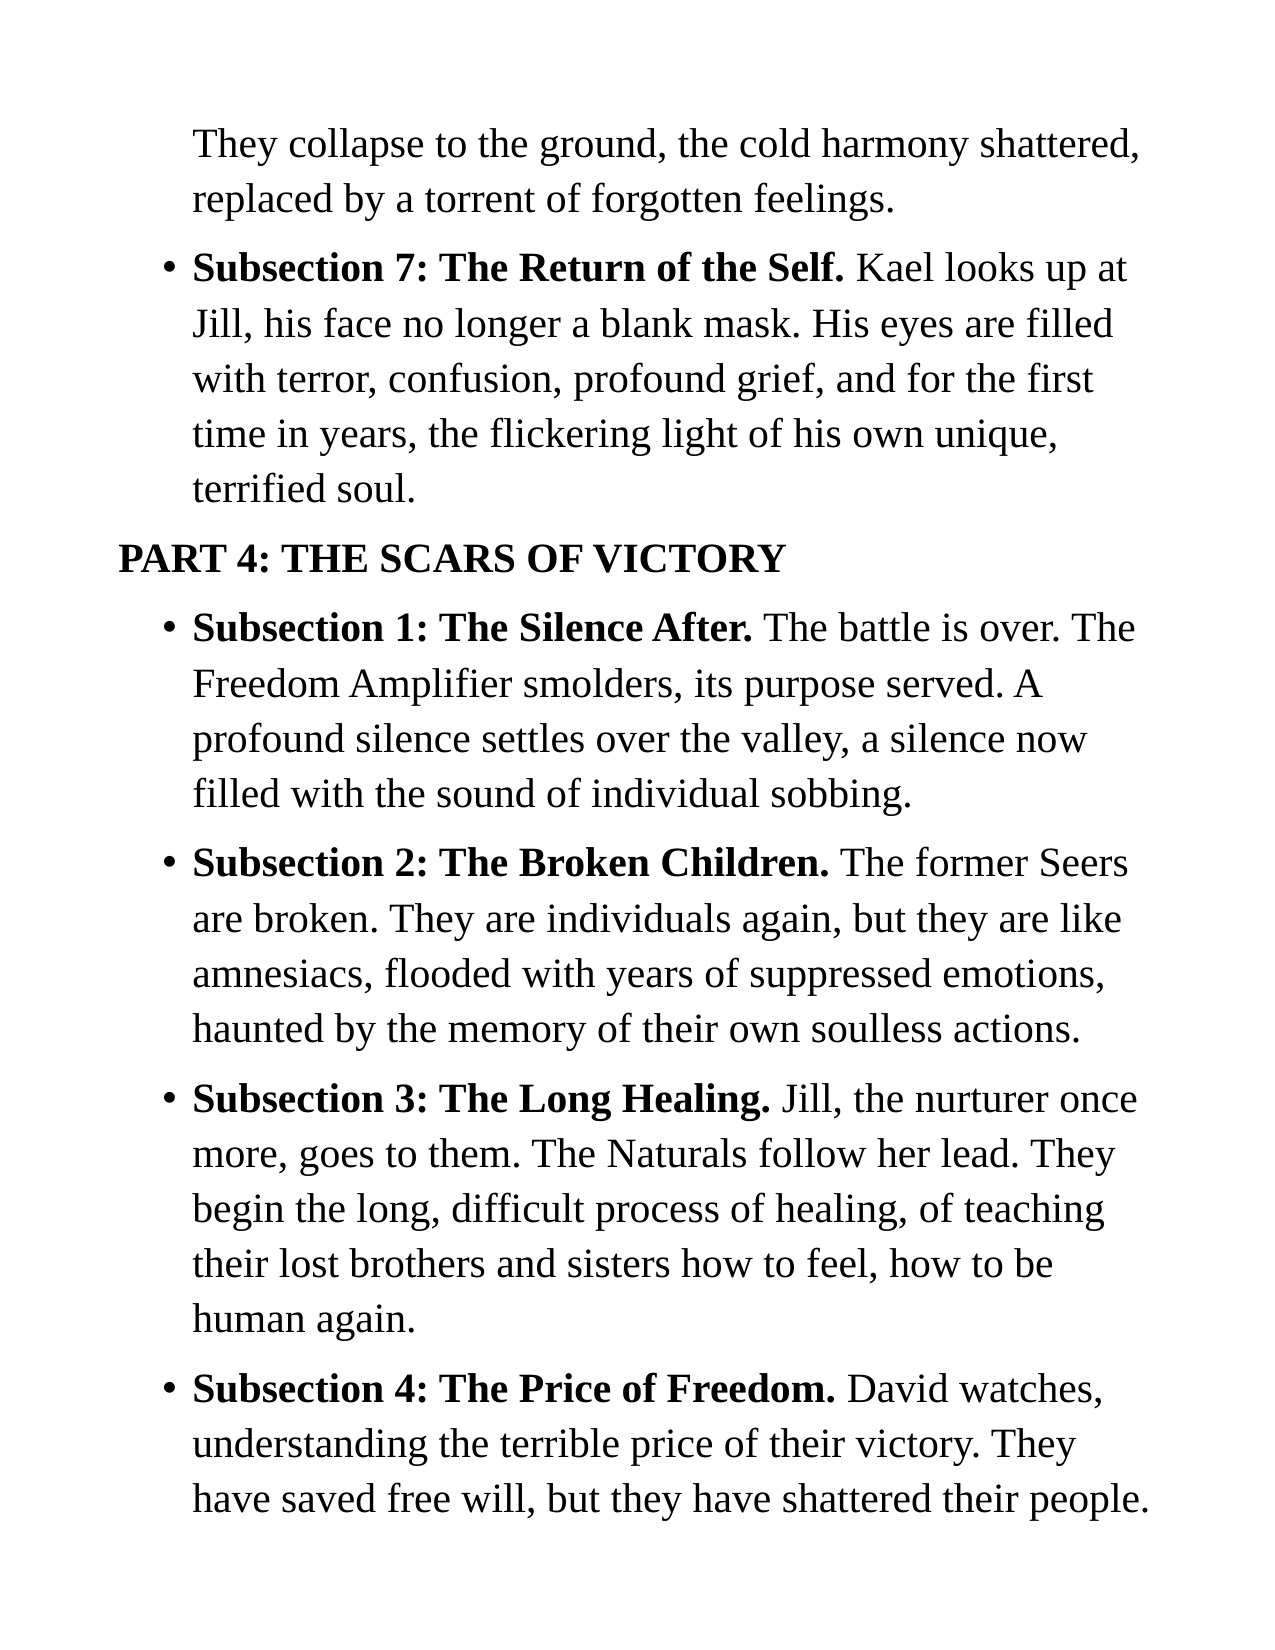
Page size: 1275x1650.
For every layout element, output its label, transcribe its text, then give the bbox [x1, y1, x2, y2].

list Subsection 1: The Silence After. The battle is over. The Freedom Amplifier smolders, its purpose served. A profound silence settles over the valley, a silence now filled with the sound of individual sobbing. [162, 603, 1157, 816]
list Subsection 3: The Long Healing. Jill, the nurturer once more, goes to them. The Naturals follow her lead. They begin the long, difficult process of healing, of teaching their lost brothers and sisters how to feel, how to be human again. [162, 1073, 1157, 1341]
list Subsection 4: The Price of Freedom. David watches, understanding the terrible price of their victory. They have saved free will, but they have shattered their people. [162, 1363, 1157, 1521]
list They collapse to the ground, the cold harmony shattered, replaced by a torrent of forgotten feelings. [162, 118, 1157, 221]
text PART 4: THE SCARS OF VICTORY [118, 533, 1157, 581]
list Subsection 2: The Broken Children. The former Seers are broken. They are individuals again, but they are like amnesiacs, flooded with years of suppressed emotions, haunted by the memory of their own soulless actions. [162, 838, 1157, 1051]
list Subsection 7: The Return of the Self. Kael looks up at Jill, his face no longer a blank mask. His eyes are filled with terror, confusion, profound grief, and for the first time in years, the flickering light of his own unique, terrified soul. [162, 243, 1157, 511]
